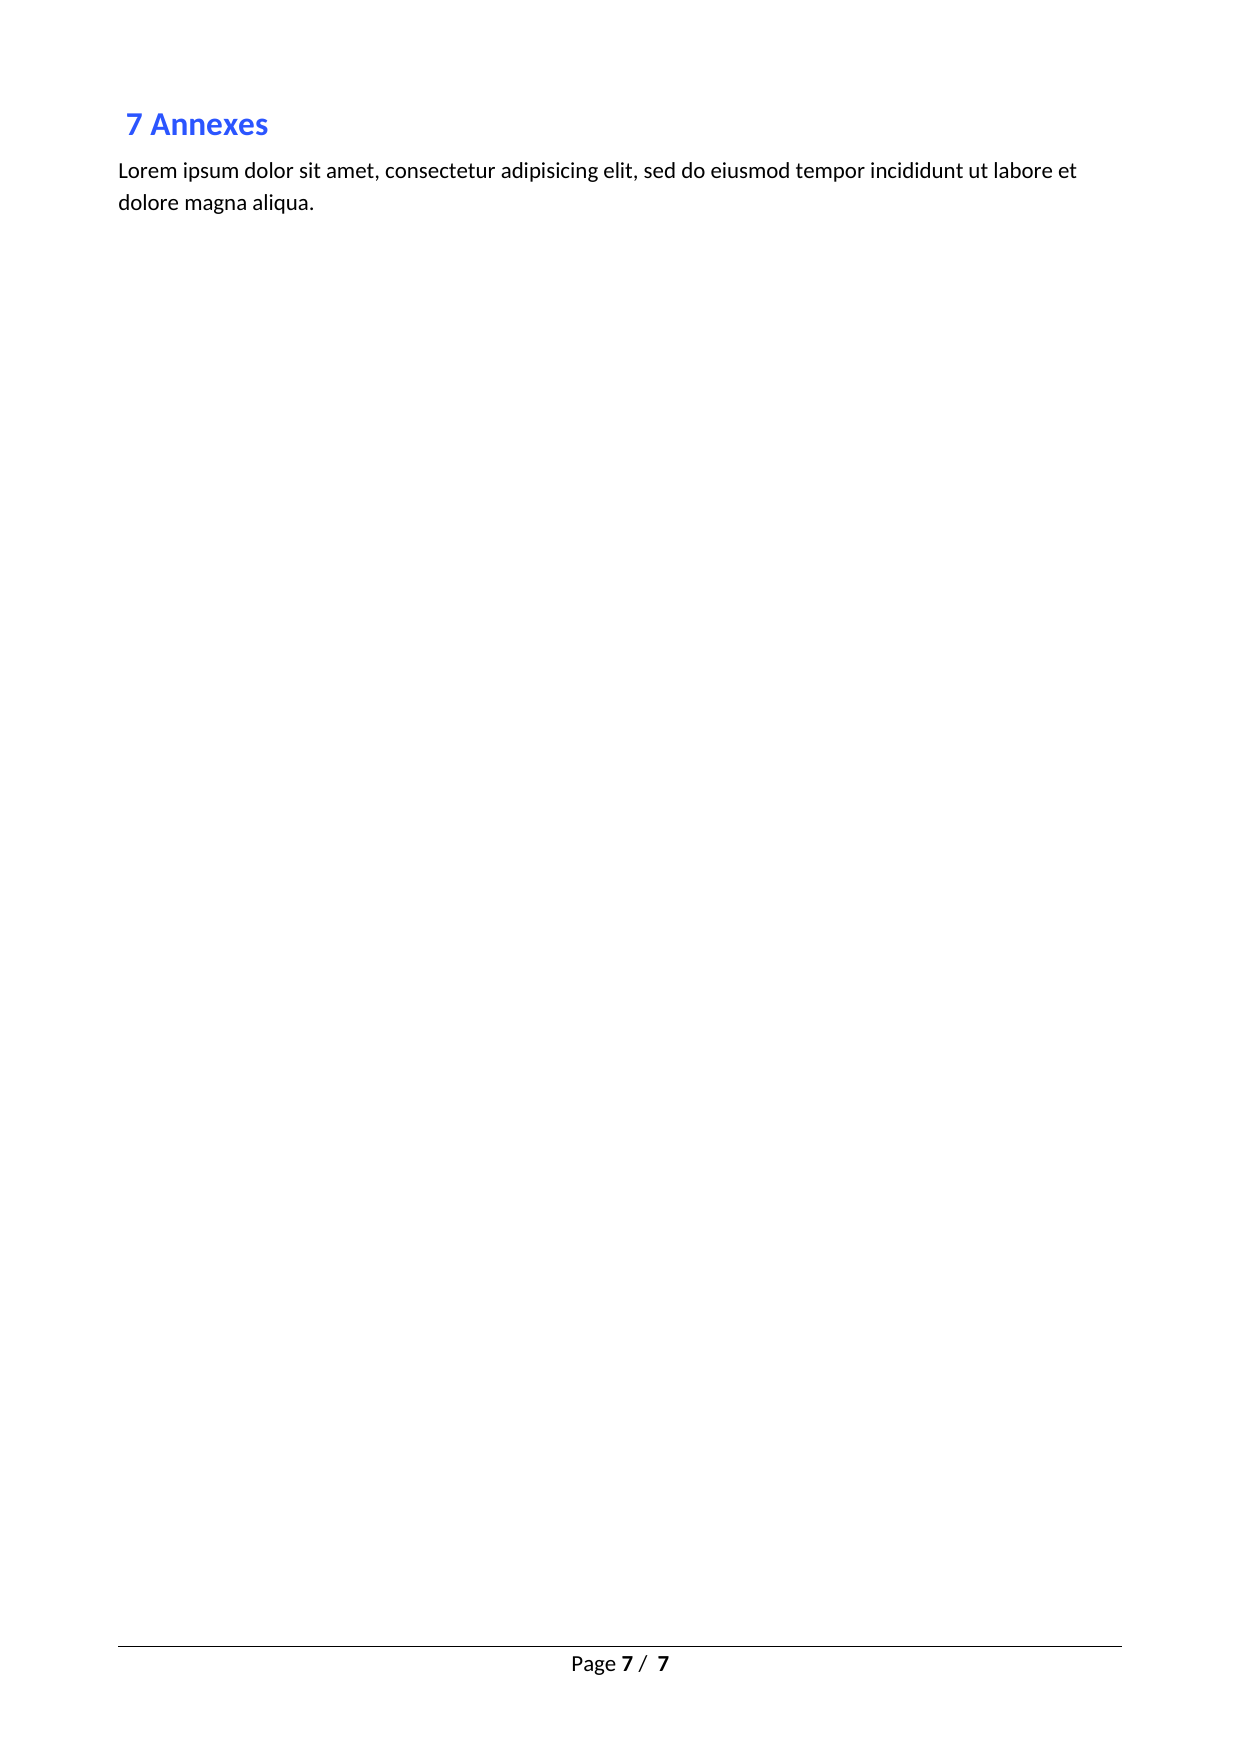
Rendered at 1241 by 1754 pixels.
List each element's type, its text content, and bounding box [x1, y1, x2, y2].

text Lorem ipsum dolor sit amet, consectetur adipisicing elit, sed do eiusmod tempor incididunt ut labore et dolore magna aliqua. [118, 156, 1122, 216]
subtitle Annexes [118, 103, 1122, 144]
